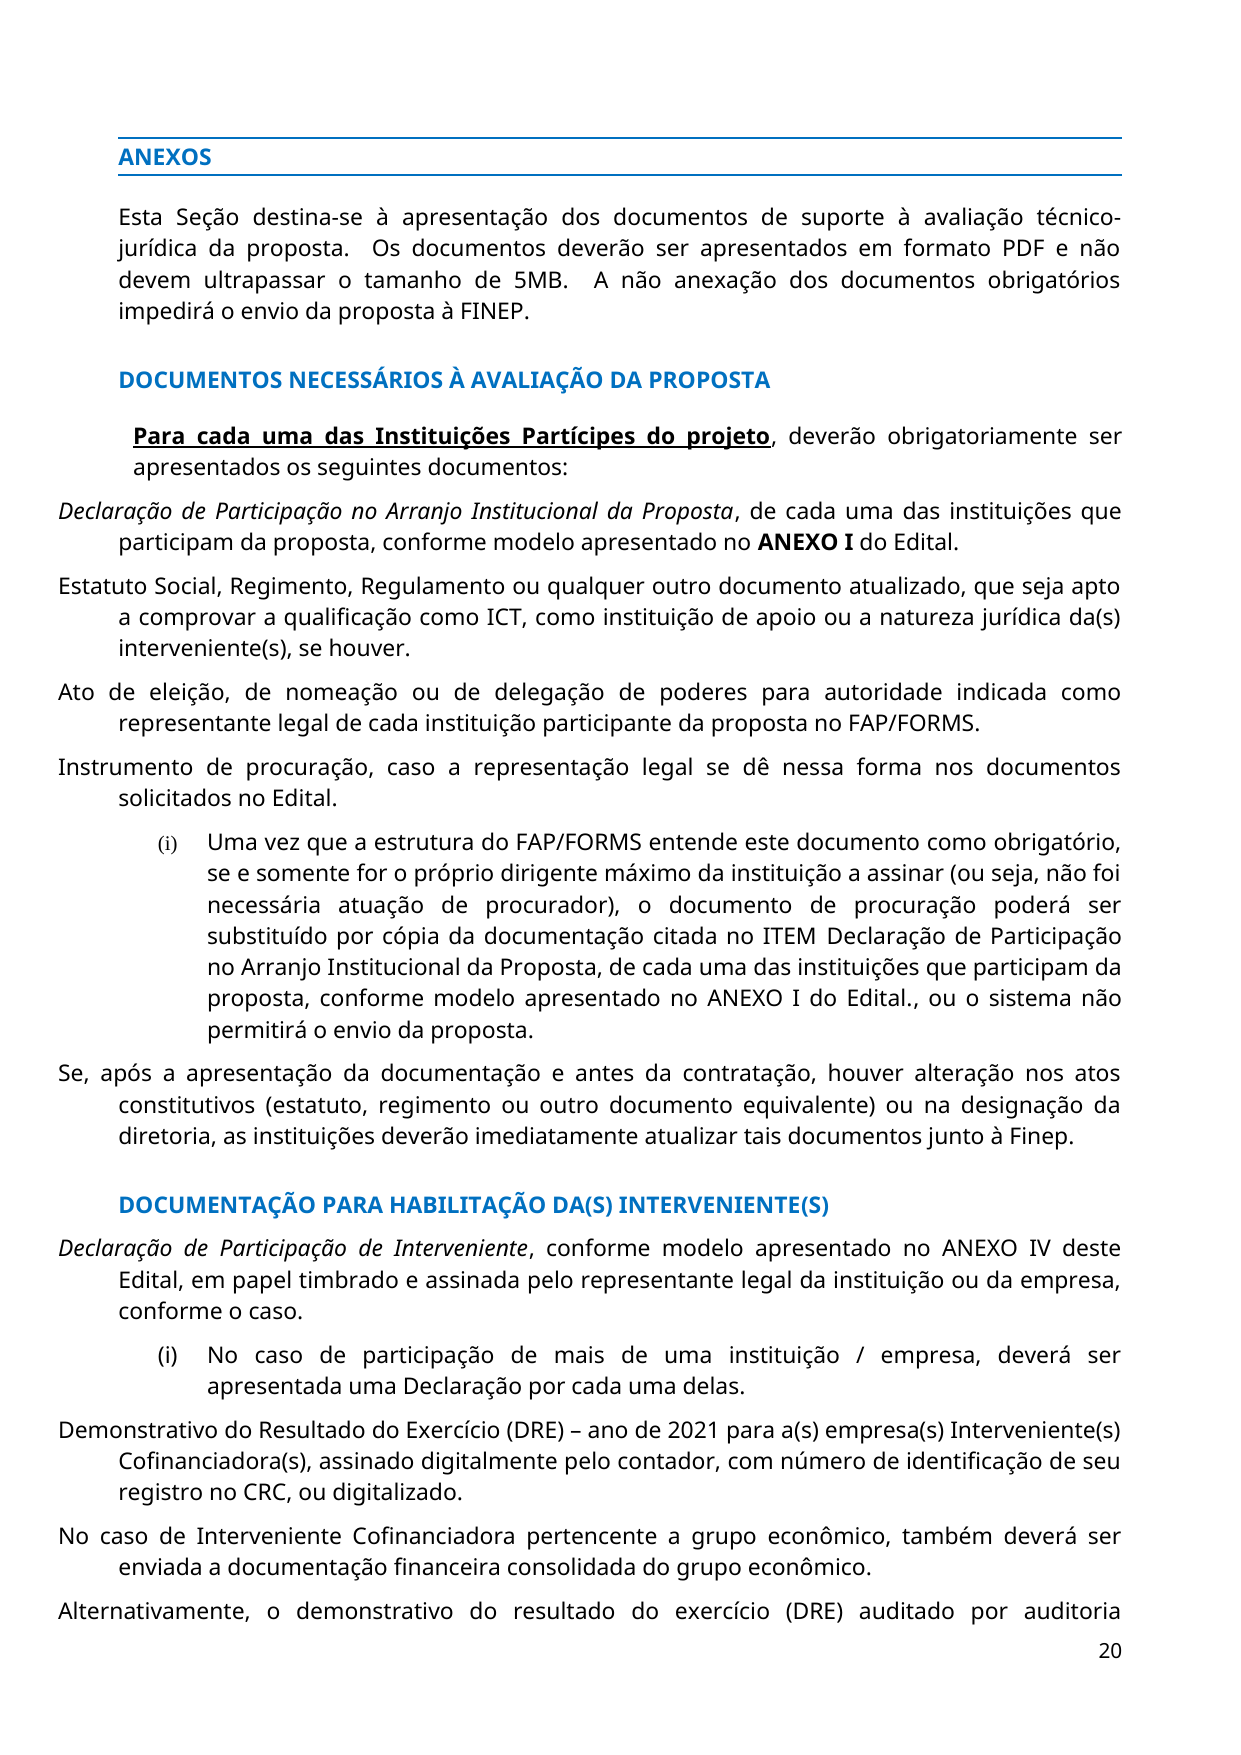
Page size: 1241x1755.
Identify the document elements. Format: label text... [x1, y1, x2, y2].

subtitle No caso de Interveniente Cofinanciadora pertencente a grupo econômico, também deverá ser enviada a documentação financeira consolidada do grupo econômico. [58, 1520, 1122, 1582]
subtitle Demonstrativo do Resultado do Exercício (DRE) – ano de 2021 para a(s) empresa(s) Interveniente(s) Cofinanciadora(s), assinado digitalmente pelo contador, com número de identificação de seu registro no CRC, ou digitalizado. [58, 1414, 1122, 1507]
subtitle DOCUMENTOS NECESSÁRIOS À AVALIAÇÃO DA PROPOSTA [118, 364, 1122, 395]
subtitle Instrumento de procuração, caso a representação legal se dê nessa forma nos documentos solicitados no Edital. [58, 751, 1122, 814]
subtitle ANEXOS [118, 139, 1122, 174]
subtitle Declaração de Participação de Interveniente, conforme modelo apresentado no ANEXO IV deste Edital, em papel timbrado e assinada pelo representante legal da instituição ou da empresa, conforme o caso. [58, 1232, 1122, 1326]
subtitle Se, após a apresentação da documentação e antes da contratação, houver alteração nos atos constitutivos (estatuto, regimento ou outro documento equivalente) ou na designação da diretoria, as instituições deverão imediatamente atualizar tais documentos junto à Finep. [58, 1057, 1122, 1151]
subtitle Alternativamente, o demonstrativo do resultado do exercício (DRE) auditado por auditoria [58, 1595, 1122, 1626]
text Esta Seção destina-se à apresentação dos documentos de suporte à avaliação técnico-jurídica da proposta. Os documentos deverão ser apresentados em formato PDF e não devem ultrapassar o tamanho de 5MB. A não anexação dos documentos obrigatórios impedirá o envio da proposta à FINEP. [118, 201, 1122, 326]
subtitle Declaração de Participação no Arranjo Institucional da Proposta, de cada uma das instituições que participam da proposta, conforme modelo apresentado no ANEXO I do Edital. [58, 495, 1122, 557]
list No caso de participação de mais de uma instituição / empresa, deverá ser apresentada uma Declaração por cada uma delas. [177, 1339, 1122, 1401]
subtitle Ato de eleição, de nomeação ou de delegação de poderes para autoridade indicada como representante legal de cada instituição participante da proposta no FAP/FORMS. [58, 676, 1122, 739]
list Uma vez que a estrutura do FAP/FORMS entende este documento como obrigatório, se e somente for o próprio dirigente máximo da instituição a assinar (ou seja, não foi necessária atuação de procurador), o documento de procuração poderá ser substituído por cópia da documentação citada no ITEM 9.1.1, ou o sistema não permitirá o envio da proposta. [177, 826, 1122, 1045]
subtitle DOCUMENTAÇÃO PARA HABILITAÇÃO DA(S) INTERVENIENTE(S) [118, 1189, 1122, 1220]
subtitle Estatuto Social, Regimento, Regulamento ou qualquer outro documento atualizado, que seja apto a comprovar a qualificação como ICT, como instituição de apoio ou a natureza jurídica da(s) interveniente(s), se houver. [58, 570, 1122, 664]
text Para cada uma das Instituições Partícipes do projeto, deverão obrigatoriamente ser apresentados os seguintes documentos: [133, 420, 1122, 482]
